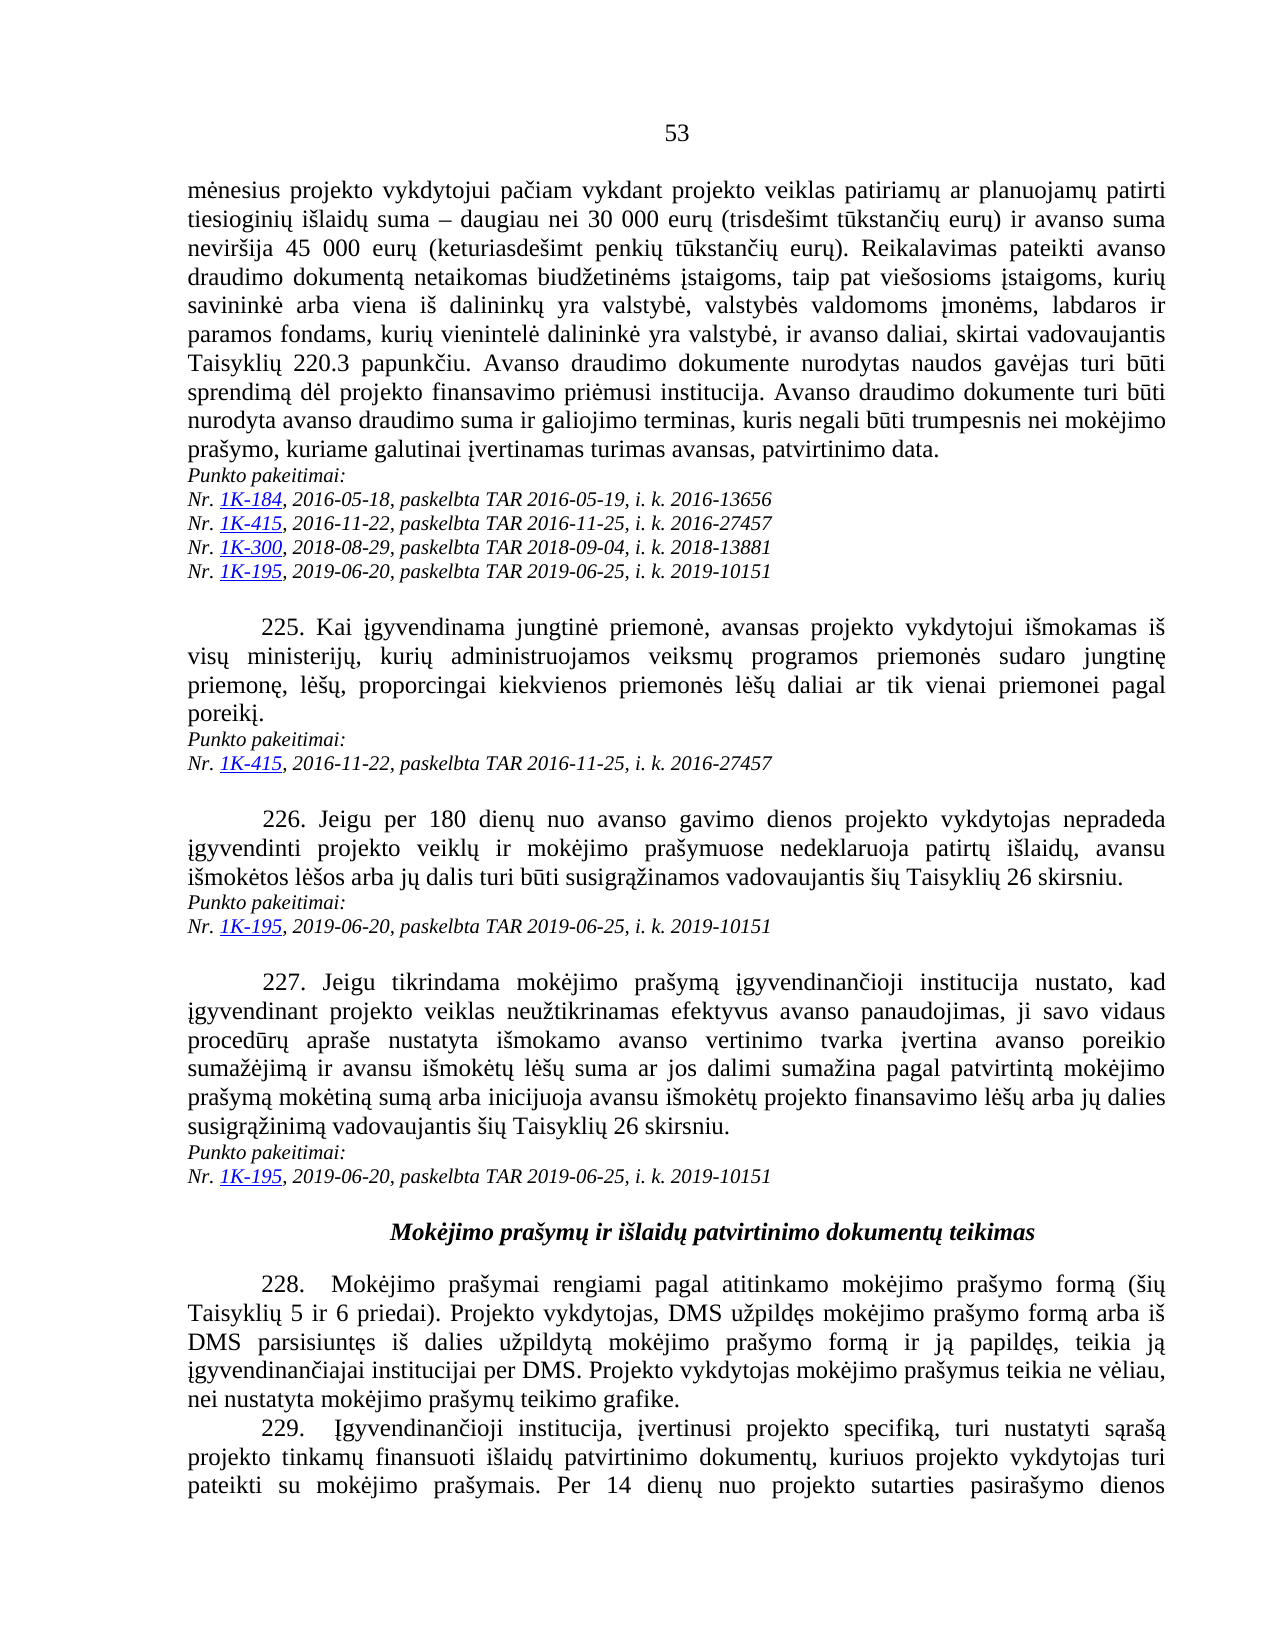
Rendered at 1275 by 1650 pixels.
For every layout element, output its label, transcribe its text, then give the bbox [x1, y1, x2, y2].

text Nr. 1K-184, 2016-05-18, paskelbta TAR 2016-05-19, i. k. 2016-13656 [187, 487, 1167, 511]
text 227. Jeigu tikrindama mokėjimo prašymą įgyvendinančioji institucija nustato, kad įgyvendinant projekto veiklas neužtikrinamas efektyvus avanso panaudojimas, ji savo vidaus procedūrų apraše nustatyta išmokamo avanso vertinimo tvarka įvertina avanso poreikio sumažėjimą ir avansu išmokėtų lėšų suma ar jos dalimi sumažina pagal patvirtintą mokėjimo prašymą mokėtiną sumą arba inicijuoja avansu išmokėtų projekto finansavimo lėšų arba jų dalies susigrąžinimą vadovaujantis šių Taisyklių 26 skirsniu. [187, 967, 1167, 1140]
text Punkto pakeitimai: [187, 1140, 1167, 1164]
text Nr. 1K-195, 2019-06-20, paskelbta TAR 2019-06-25, i. k. 2019-10151 [187, 914, 1167, 938]
text Mokėjimo prašymų ir išlaidų patvirtinimo dokumentų teikimas [261, 1217, 1167, 1245]
text Nr. 1K-195, 2019-06-20, paskelbta TAR 2019-06-25, i. k. 2019-10151 [187, 559, 1167, 583]
text Punkto pakeitimai: [187, 890, 1167, 914]
text Nr. 1K-300, 2018-08-29, paskelbta TAR 2018-09-04, i. k. 2018-13881 [187, 535, 1167, 559]
text Nr. 1K-415, 2016-11-22, paskelbta TAR 2016-11-25, i. k. 2016-27457 [187, 511, 1167, 535]
text Nr. 1K-415, 2016-11-22, paskelbta TAR 2016-11-25, i. k. 2016-27457 [187, 751, 1167, 775]
text 226. Jeigu per 180 dienų nuo avanso gavimo dienos projekto vykdytojas nepradeda įgyvendinti projekto veiklų ir mokėjimo prašymuose nedeklaruoja patirtų išlaidų, avansu išmokėtos lėšos arba jų dalis turi būti susigrąžinamos vadovaujantis šių Taisyklių 26 skirsniu. [187, 804, 1167, 890]
text 225. Kai įgyvendinama jungtinė priemonė, avansas projekto vykdytojui išmokamas iš visų ministerijų, kurių administruojamos veiksmų programos priemonės sudaro jungtinę priemonę, lėšų, proporcingai kiekvienos priemonės lėšų daliai ar tik vienai priemonei pagal poreikį. [187, 612, 1167, 727]
text Nr. 1K-195, 2019-06-20, paskelbta TAR 2019-06-25, i. k. 2019-10151 [187, 1164, 1167, 1188]
text mėnesius projekto vykdytojui pačiam vykdant projekto veiklas patiriamų ar planuojamų patirti tiesioginių išlaidų suma – daugiau nei 30 000 eurų (trisdešimt tūkstančių eurų) ir avanso suma neviršija 45 000 eurų (keturiasdešimt penkių tūkstančių eurų). Reikalavimas pateikti avanso draudimo dokumentą netaikomas biudžetinėms įstaigoms, taip pat viešosioms įstaigoms, kurių savininkė arba viena iš dalininkų yra valstybė, valstybės valdomoms įmonėms, labdaros ir paramos fondams, kurių vienintelė dalininkė yra valstybė, ir avanso daliai, skirtai vadovaujantis Taisyklių 220.3 papunkčiu. Avanso draudimo dokumente nurodytas naudos gavėjas turi būti sprendimą dėl projekto finansavimo priėmusi institucija. Avanso draudimo dokumente turi būti nurodyta avanso draudimo suma ir galiojimo terminas, kuris negali būti trumpesnis nei mokėjimo prašymo, kuriame galutinai įvertinamas turimas avansas, patvirtinimo data. [187, 176, 1167, 463]
text Punkto pakeitimai: [187, 463, 1167, 487]
text 228. Mokėjimo prašymai rengiami pagal atitinkamo mokėjimo prašymo formą (šių Taisyklių 5 ir 6 priedai). Projekto vykdytojas, DMS užpildęs mokėjimo prašymo formą arba iš DMS parsisiuntęs iš dalies užpildytą mokėjimo prašymo formą ir ją papildęs, teikia ją įgyvendinančiajai institucijai per DMS. Projekto vykdytojas mokėjimo prašymus teikia ne vėliau, nei nustatyta mokėjimo prašymų teikimo grafike. [187, 1269, 1167, 1413]
text 229. Įgyvendinančioji institucija, įvertinusi projekto specifiką, turi nustatyti sąrašą projekto tinkamų finansuoti išlaidų patvirtinimo dokumentų, kuriuos projekto vykdytojas turi pateikti su mokėjimo prašymais. Per 14 dienų nuo projekto sutarties pasirašymo dienos [187, 1413, 1167, 1499]
text Punkto pakeitimai: [187, 727, 1167, 751]
